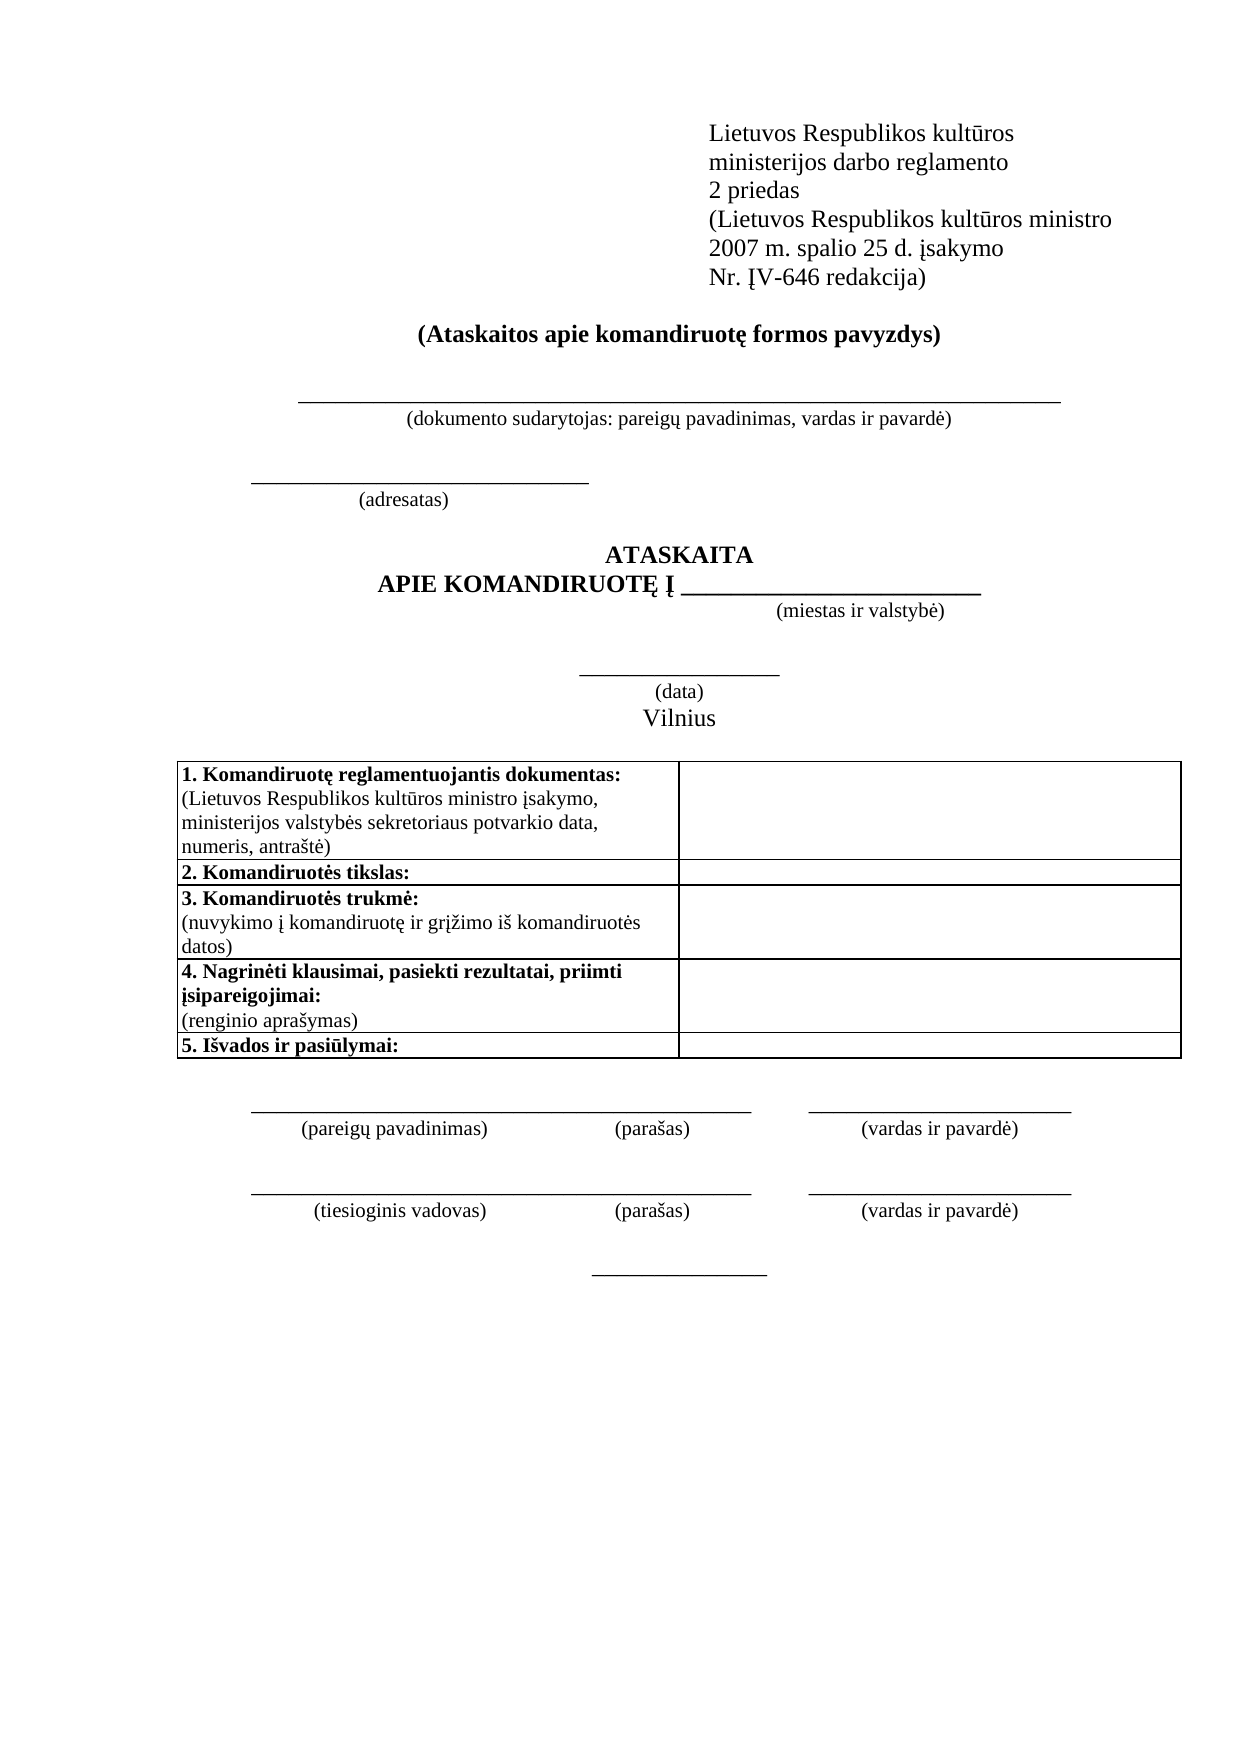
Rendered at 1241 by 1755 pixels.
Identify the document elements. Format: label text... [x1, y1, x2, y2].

table_cell [680, 960, 1180, 1032]
text __________________________ ______________ _____________________ [177, 1087, 1181, 1116]
text 2 priedas [177, 176, 1181, 204]
text (Ataskaitos apie komandiruotę formos pavyzdys) [177, 319, 1181, 348]
table_cell [680, 886, 1180, 958]
text (Lietuvos Respublikos kultūros ministro [177, 204, 1181, 233]
text Lietuvos Respublikos kultūros [177, 118, 1181, 147]
text (tiesioginis vadovas) (parašas) (vardas ir pavardė) [240, 1198, 1181, 1222]
text (miestas ir valstybė) [702, 597, 1181, 622]
text _____________________________________________________________ [177, 377, 1181, 406]
text Nr. ĮV-646 redakcija) [177, 262, 1181, 291]
text ________________ [177, 650, 1181, 679]
text ___________________________ [177, 458, 1181, 487]
text 2007 m. spalio 25 d. įsakymo [177, 233, 1181, 262]
text (adresatas) [285, 487, 1181, 511]
text __________________________ ______________ _____________________ [177, 1169, 1181, 1198]
text (dokumento sudarytojas: pareigų pavadinimas, vardas ir pavardė) [177, 406, 1181, 430]
text (pareigų pavadinimas) (parašas) (vardas ir pavardė) [227, 1116, 1181, 1140]
text (data) [177, 679, 1181, 703]
text Vilnius [177, 703, 1181, 732]
text APIE KOMANDIRUOTĘ Į ________________________ [177, 569, 1181, 597]
table_header [680, 762, 1180, 858]
text ATASKAITA [177, 540, 1181, 569]
text ministerijos darbo reglamento [177, 147, 1181, 176]
text ______________ [177, 1251, 1181, 1279]
